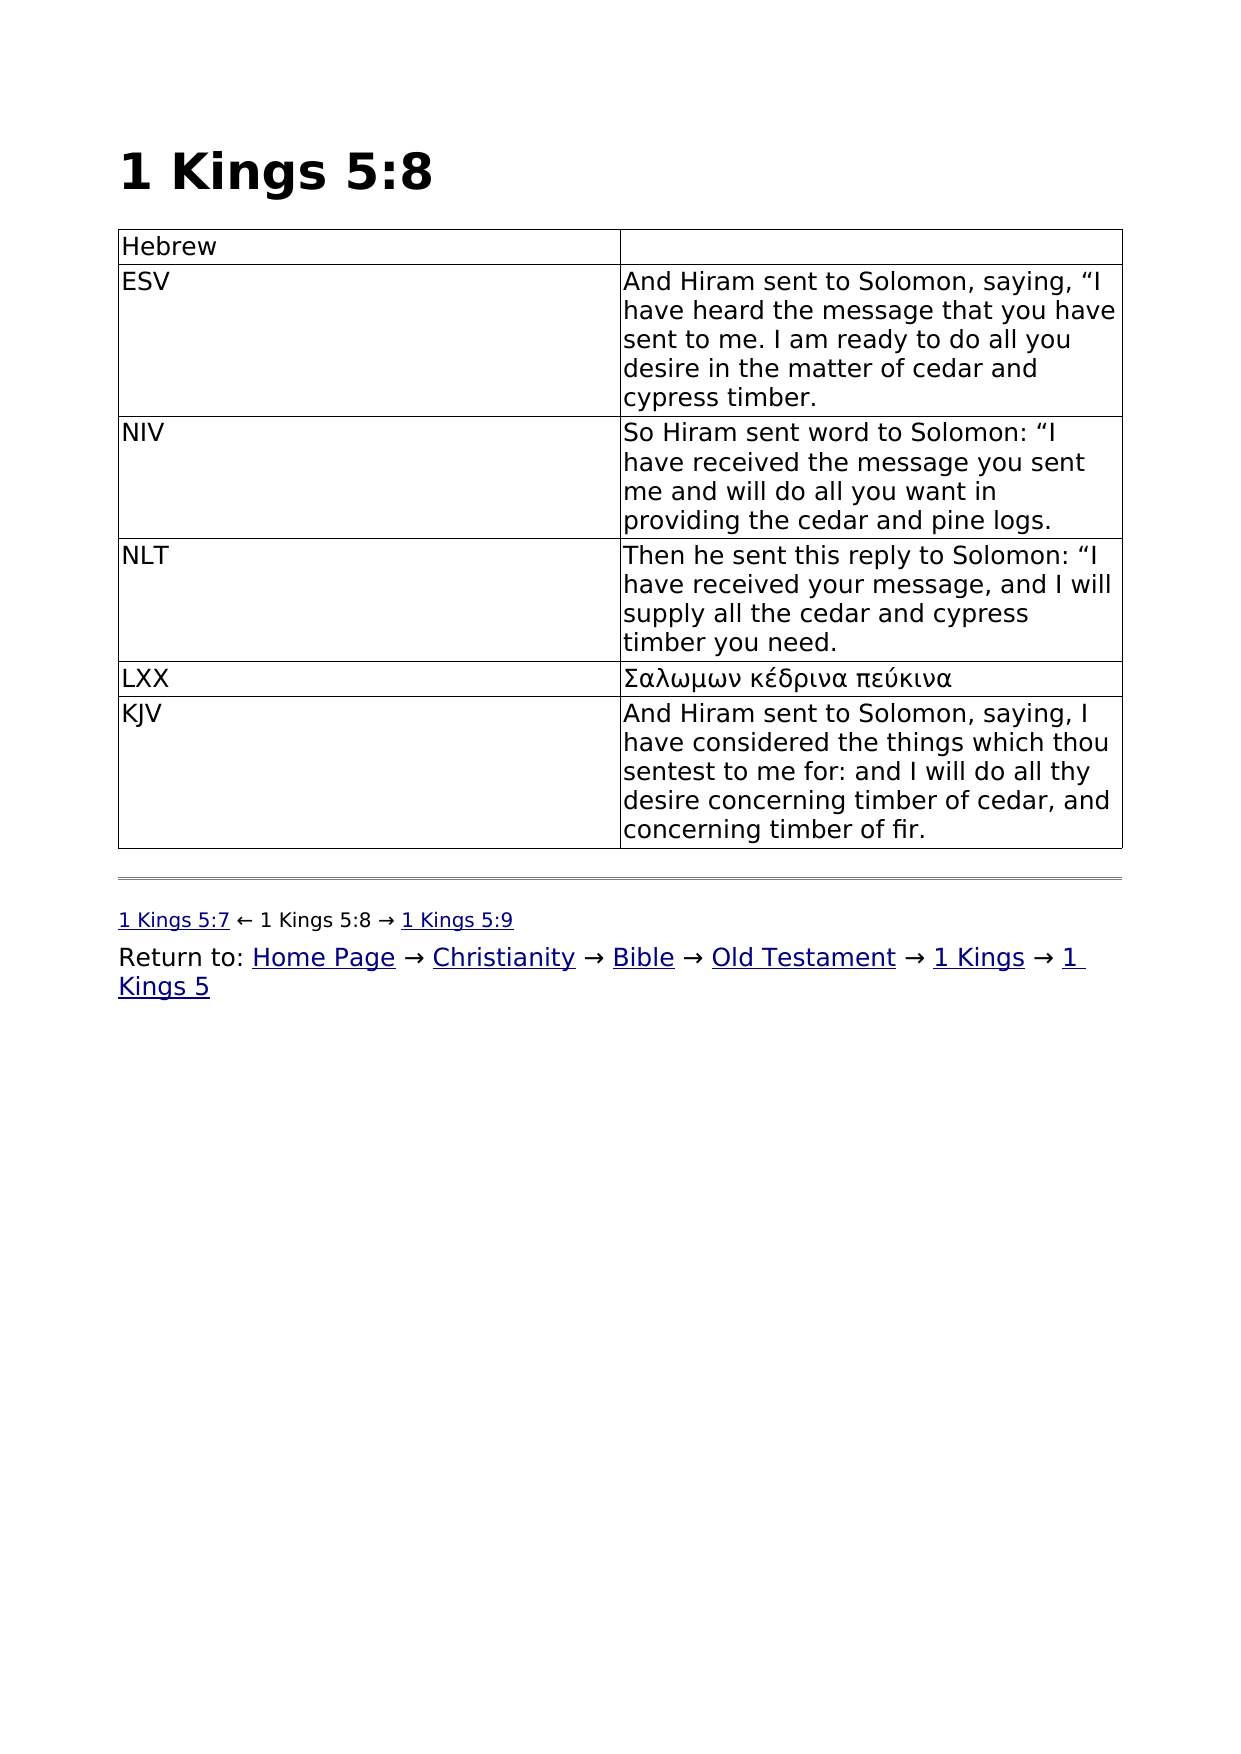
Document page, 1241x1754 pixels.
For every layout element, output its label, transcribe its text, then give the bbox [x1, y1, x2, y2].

table_cell LXX [119, 662, 620, 696]
text 1 Kings 5:7 ← 1 Kings 5:8 → 1 Kings 5:9 [118, 909, 1122, 943]
table_cell NLT [119, 539, 620, 661]
subtitle 1 Kings 5:8 [118, 143, 1122, 201]
table_cell Then he sent this reply to Solomon: “I have received your message, and I will supply all the cedar and cypress timber you need. [621, 539, 1122, 661]
table_header Hebrew [119, 230, 620, 264]
table_cell So Hiram sent word to Solomon: “I have received the message you sent me and will do all you want in providing the cedar and pine logs. [621, 417, 1122, 538]
text Return to: Home Page → Christianity → Bible → Old Testament → 1 Kings → 1 Kings 5 [118, 943, 1122, 1001]
table_header [621, 230, 1122, 264]
table_cell ESV [119, 265, 620, 416]
table_cell Σαλωμων κέδρινα πεύκινα [621, 662, 1122, 696]
table_cell NIV [119, 417, 620, 538]
table_cell And Hiram sent to Solomon, saying, “I have heard the message that you have sent to me. I am ready to do all you desire in the matter of cedar and cypress timber. [621, 265, 1122, 416]
table_cell And Hiram sent to Solomon, saying, I have considered the things which thou sentest to me for: and I will do all thy desire concerning timber of cedar, and concerning timber of fir. [621, 697, 1122, 848]
table_cell KJV [119, 697, 620, 848]
